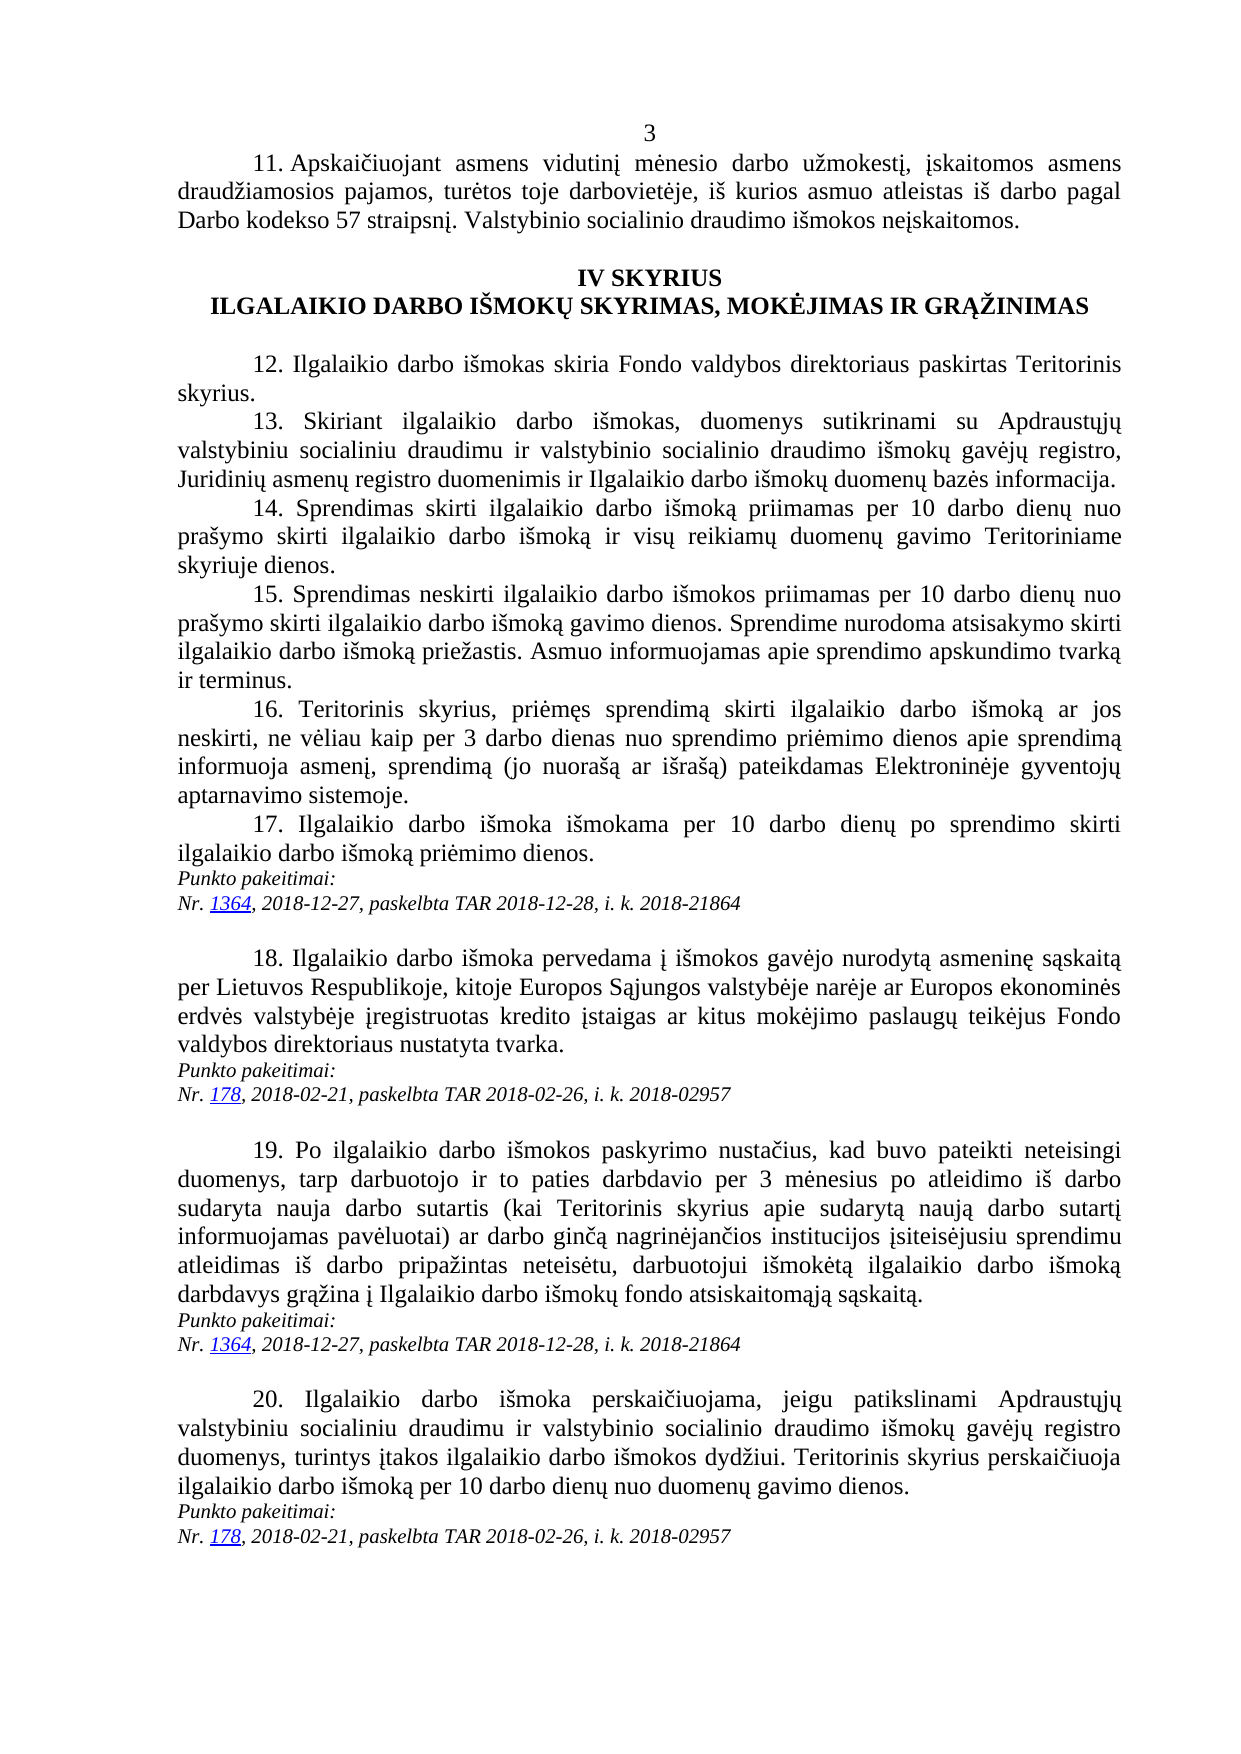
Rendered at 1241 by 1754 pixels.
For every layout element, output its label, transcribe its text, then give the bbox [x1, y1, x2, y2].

text Punkto pakeitimai: [177, 1058, 1122, 1082]
text 12. Ilgalaikio darbo išmokas skiria Fondo valdybos direktoriaus paskirtas Teritorinis skyrius. [177, 349, 1122, 406]
text Punkto pakeitimai: [177, 1499, 1122, 1523]
text 17. Ilgalaikio darbo išmoka išmokama per 10 darbo dienų po sprendimo skirti ilgalaikio darbo išmoką priėmimo dienos. [177, 809, 1122, 866]
text Punkto pakeitimai: [177, 1308, 1122, 1332]
text Nr. 1364, 2018-12-27, paskelbta TAR 2018-12-28, i. k. 2018-21864 [177, 1332, 1122, 1356]
text 18. Ilgalaikio darbo išmoka pervedama į išmokos gavėjo nurodytą asmeninę sąskaitą per Lietuvos Respublikoje, kitoje Europos Sąjungos valstybėje narėje ar Europos ekonominės erdvės valstybėje įregistruotas kredito įstaigas ar kitus mokėjimo paslaugų teikėjus Fondo valdybos direktoriaus nustatyta tvarka. [177, 943, 1122, 1058]
text Nr. 178, 2018-02-21, paskelbta TAR 2018-02-26, i. k. 2018-02957 [177, 1082, 1122, 1106]
text ILGALAIKIO DARBO IŠMOKų SKYRIMAS, MOKĖJIMAS IR grąžinimas [177, 291, 1122, 320]
text 14. Sprendimas skirti ilgalaikio darbo išmoką priimamas per 10 darbo dienų nuo prašymo skirti ilgalaikio darbo išmoką ir visų reikiamų duomenų gavimo Teritoriniame skyriuje dienos. [177, 493, 1122, 579]
text Nr. 1364, 2018-12-27, paskelbta TAR 2018-12-28, i. k. 2018-21864 [177, 890, 1122, 914]
text 11. Apskaičiuojant asmens vidutinį mėnesio darbo užmokestį, įskaitomos asmens draudžiamosios pajamos, turėtos toje darbovietėje, iš kurios asmuo atleistas iš darbo pagal Darbo kodekso 57 straipsnį. Valstybinio socialinio draudimo išmokos neįskaitomos. [177, 148, 1122, 234]
text 15. Sprendimas neskirti ilgalaikio darbo išmokos priimamas per 10 darbo dienų nuo prašymo skirti ilgalaikio darbo išmoką gavimo dienos. Sprendime nurodoma atsisakymo skirti ilgalaikio darbo išmoką priežastis. Asmuo informuojamas apie sprendimo apskundimo tvarką ir terminus. [177, 579, 1122, 694]
text 13. Skiriant ilgalaikio darbo išmokas, duomenys sutikrinami su Apdraustųjų valstybiniu socialiniu draudimu ir valstybinio socialinio draudimo išmokų gavėjų registro, Juridinių asmenų registro duomenimis ir Ilgalaikio darbo išmokų duomenų bazės informacija. [177, 406, 1122, 493]
text 19. Po ilgalaikio darbo išmokos paskyrimo nustačius, kad buvo pateikti neteisingi duomenys, tarp darbuotojo ir to paties darbdavio per 3 mėnesius po atleidimo iš darbo sudaryta nauja darbo sutartis (kai Teritorinis skyrius apie sudarytą naują darbo sutartį informuojamas pavėluotai) ar darbo ginčą nagrinėjančios institucijos įsiteisėjusiu sprendimu atleidimas iš darbo pripažintas neteisėtu, darbuotojui išmokėtą ilgalaikio darbo išmoką darbdavys grąžina į Ilgalaikio darbo išmokų fondo atsiskaitomąją sąskaitą. [177, 1135, 1122, 1308]
text IV SKYRIUS [177, 263, 1122, 291]
text Nr. 178, 2018-02-21, paskelbta TAR 2018-02-26, i. k. 2018-02957 [177, 1523, 1122, 1548]
text 20. Ilgalaikio darbo išmoka perskaičiuojama, jeigu patikslinami Apdraustųjų valstybiniu socialiniu draudimu ir valstybinio socialinio draudimo išmokų gavėjų registro duomenys, turintys įtakos ilgalaikio darbo išmokos dydžiui. Teritorinis skyrius perskaičiuoja ilgalaikio darbo išmoką per 10 darbo dienų nuo duomenų gavimo dienos. [177, 1384, 1122, 1499]
text Punkto pakeitimai: [177, 866, 1122, 890]
text 16. Teritorinis skyrius, priėmęs sprendimą skirti ilgalaikio darbo išmoką ar jos neskirti, ne vėliau kaip per 3 darbo dienas nuo sprendimo priėmimo dienos apie sprendimą informuoja asmenį, sprendimą (jo nuorašą ar išrašą) pateikdamas Elektroninėje gyventojų aptarnavimo sistemoje. [177, 694, 1122, 809]
